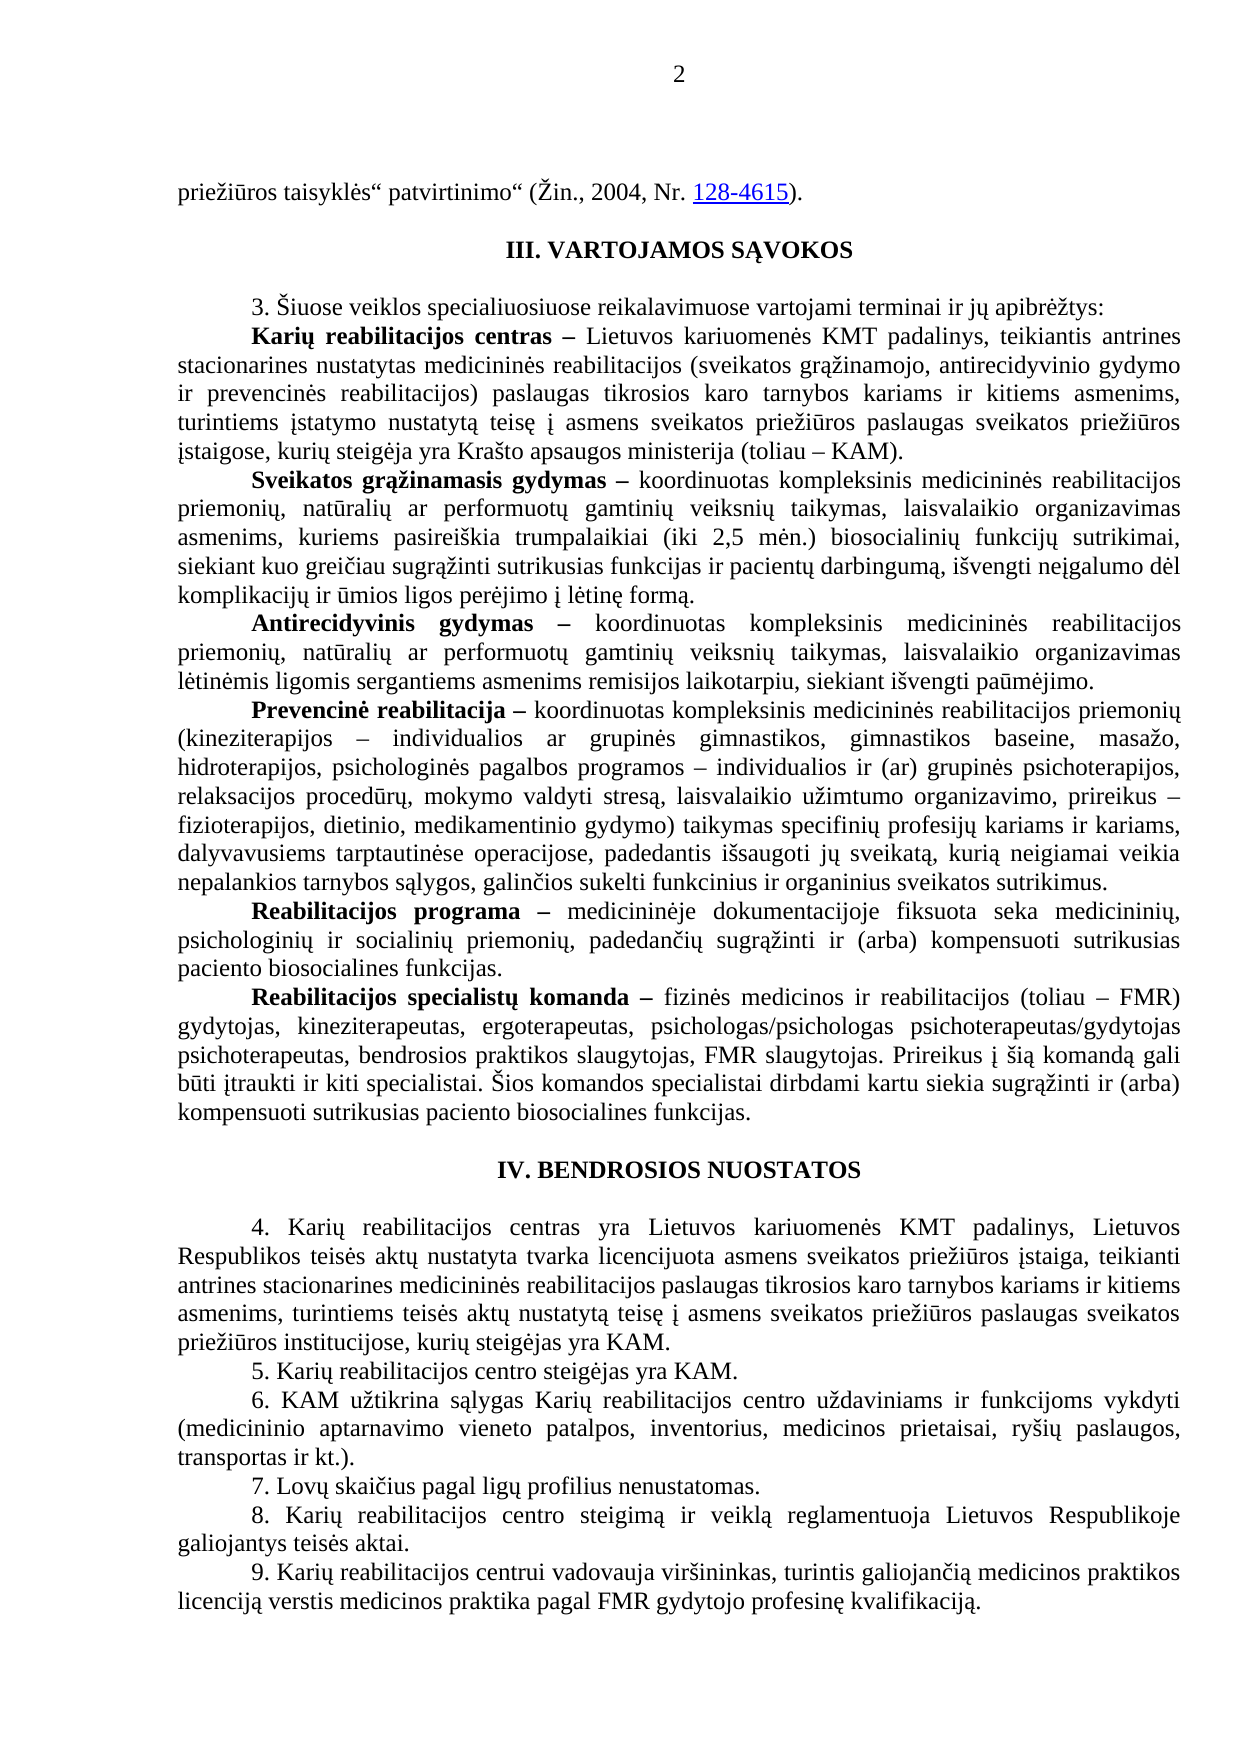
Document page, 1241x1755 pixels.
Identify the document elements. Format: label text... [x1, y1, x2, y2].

text priežiūros taisyklės“ patvirtinimo“ (Žin., 2004, Nr. 128-4615). [177, 177, 1181, 206]
text Sveikatos grąžinamasis gydymas – koordinuotas kompleksinis medicininės reabilitacijos priemonių, natūralių ar performuotų gamtinių veiksnių taikymas, laisvalaikio organizavimas asmenims, kuriems pasireiškia trumpalaikiai (iki 2,5 mėn.) biosocialinių funkcijų sutrikimai, siekiant kuo greičiau sugrąžinti sutrikusias funkcijas ir pacientų darbingumą, išvengti neįgalumo dėl komplikacijų ir ūmios ligos perėjimo į lėtinę formą. [177, 465, 1181, 608]
text Reabilitacijos programa – medicininėje dokumentacijoje fiksuota seka medicininių, psichologinių ir socialinių priemonių, padedančių sugrąžinti ir (arba) kompensuoti sutrikusias paciento biosocialines funkcijas. [177, 896, 1181, 982]
text III. VARTOJAMOS SĄVOKOS [177, 235, 1181, 263]
text 8. Karių reabilitacijos centro steigimą ir veiklą reglamentuoja Lietuvos Respublikoje galiojantys teisės aktai. [177, 1500, 1181, 1557]
text 3. Šiuose veiklos specialiuosiuose reikalavimuose vartojami terminai ir jų apibrėžtys: [177, 292, 1181, 321]
text IV. BENDROSIOS NUOSTATOS [177, 1155, 1181, 1183]
text 9. Karių reabilitacijos centrui vadovauja viršininkas, turintis galiojančią medicinos praktikos licenciją verstis medicinos praktika pagal FMR gydytojo profesinę kvalifikaciją. [177, 1557, 1181, 1615]
text Karių reabilitacijos centras – Lietuvos kariuomenės KMT padalinys, teikiantis antrines stacionarines nustatytas medicininės reabilitacijos (sveikatos grąžinamojo, antirecidyvinio gydymo ir prevencinės reabilitacijos) paslaugas tikrosios karo tarnybos kariams ir kitiems asmenims, turintiems įstatymo nustatytą teisę į asmens sveikatos priežiūros paslaugas sveikatos priežiūros įstaigose, kurių steigėja yra Krašto apsaugos ministerija (toliau – KAM). [177, 321, 1181, 465]
text 6. KAM užtikrina sąlygas Karių reabilitacijos centro uždaviniams ir funkcijoms vykdyti (medicininio aptarnavimo vieneto patalpos, inventorius, medicinos prietaisai, ryšių paslaugos, transportas ir kt.). [177, 1385, 1181, 1471]
text Prevencinė reabilitacija – koordinuotas kompleksinis medicininės reabilitacijos priemonių (kineziterapijos – individualios ar grupinės gimnastikos, gimnastikos baseine, masažo, hidroterapijos, psichologinės pagalbos programos – individualios ir (ar) grupinės psichoterapijos, relaksacijos procedūrų, mokymo valdyti stresą, laisvalaikio užimtumo organizavimo, prireikus – fizioterapijos, dietinio, medikamentinio gydymo) taikymas specifinių profesijų kariams ir kariams, dalyvavusiems tarptautinėse operacijose, padedantis išsaugoti jų sveikatą, kurią neigiamai veikia nepalankios tarnybos sąlygos, galinčios sukelti funkcinius ir organinius sveikatos sutrikimus. [177, 695, 1181, 896]
text Reabilitacijos specialistų komanda – fizinės medicinos ir reabilitacijos (toliau – FMR) gydytojas, kineziterapeutas, ergoterapeutas, psichologas/psichologas psichoterapeutas/gydytojas psichoterapeutas, bendrosios praktikos slaugytojas, FMR slaugytojas. Prireikus į šią komandą gali būti įtraukti ir kiti specialistai. Šios komandos specialistai dirbdami kartu siekia sugrąžinti ir (arba) kompensuoti sutrikusias paciento biosocialines funkcijas. [177, 982, 1181, 1126]
text Antirecidyvinis gydymas – koordinuotas kompleksinis medicininės reabilitacijos priemonių, natūralių ar performuotų gamtinių veiksnių taikymas, laisvalaikio organizavimas lėtinėmis ligomis sergantiems asmenims remisijos laikotarpiu, siekiant išvengti paūmėjimo. [177, 608, 1181, 695]
text 4. Karių reabilitacijos centras yra Lietuvos kariuomenės KMT padalinys, Lietuvos Respublikos teisės aktų nustatyta tvarka licencijuota asmens sveikatos priežiūros įstaiga, teikianti antrines stacionarines medicininės reabilitacijos paslaugas tikrosios karo tarnybos kariams ir kitiems asmenims, turintiems teisės aktų nustatytą teisę į asmens sveikatos priežiūros paslaugas sveikatos priežiūros institucijose, kurių steigėjas yra KAM. [177, 1212, 1181, 1356]
text 7. Lovų skaičius pagal ligų profilius nenustatomas. [177, 1471, 1181, 1500]
text 5. Karių reabilitacijos centro steigėjas yra KAM. [177, 1356, 1181, 1385]
